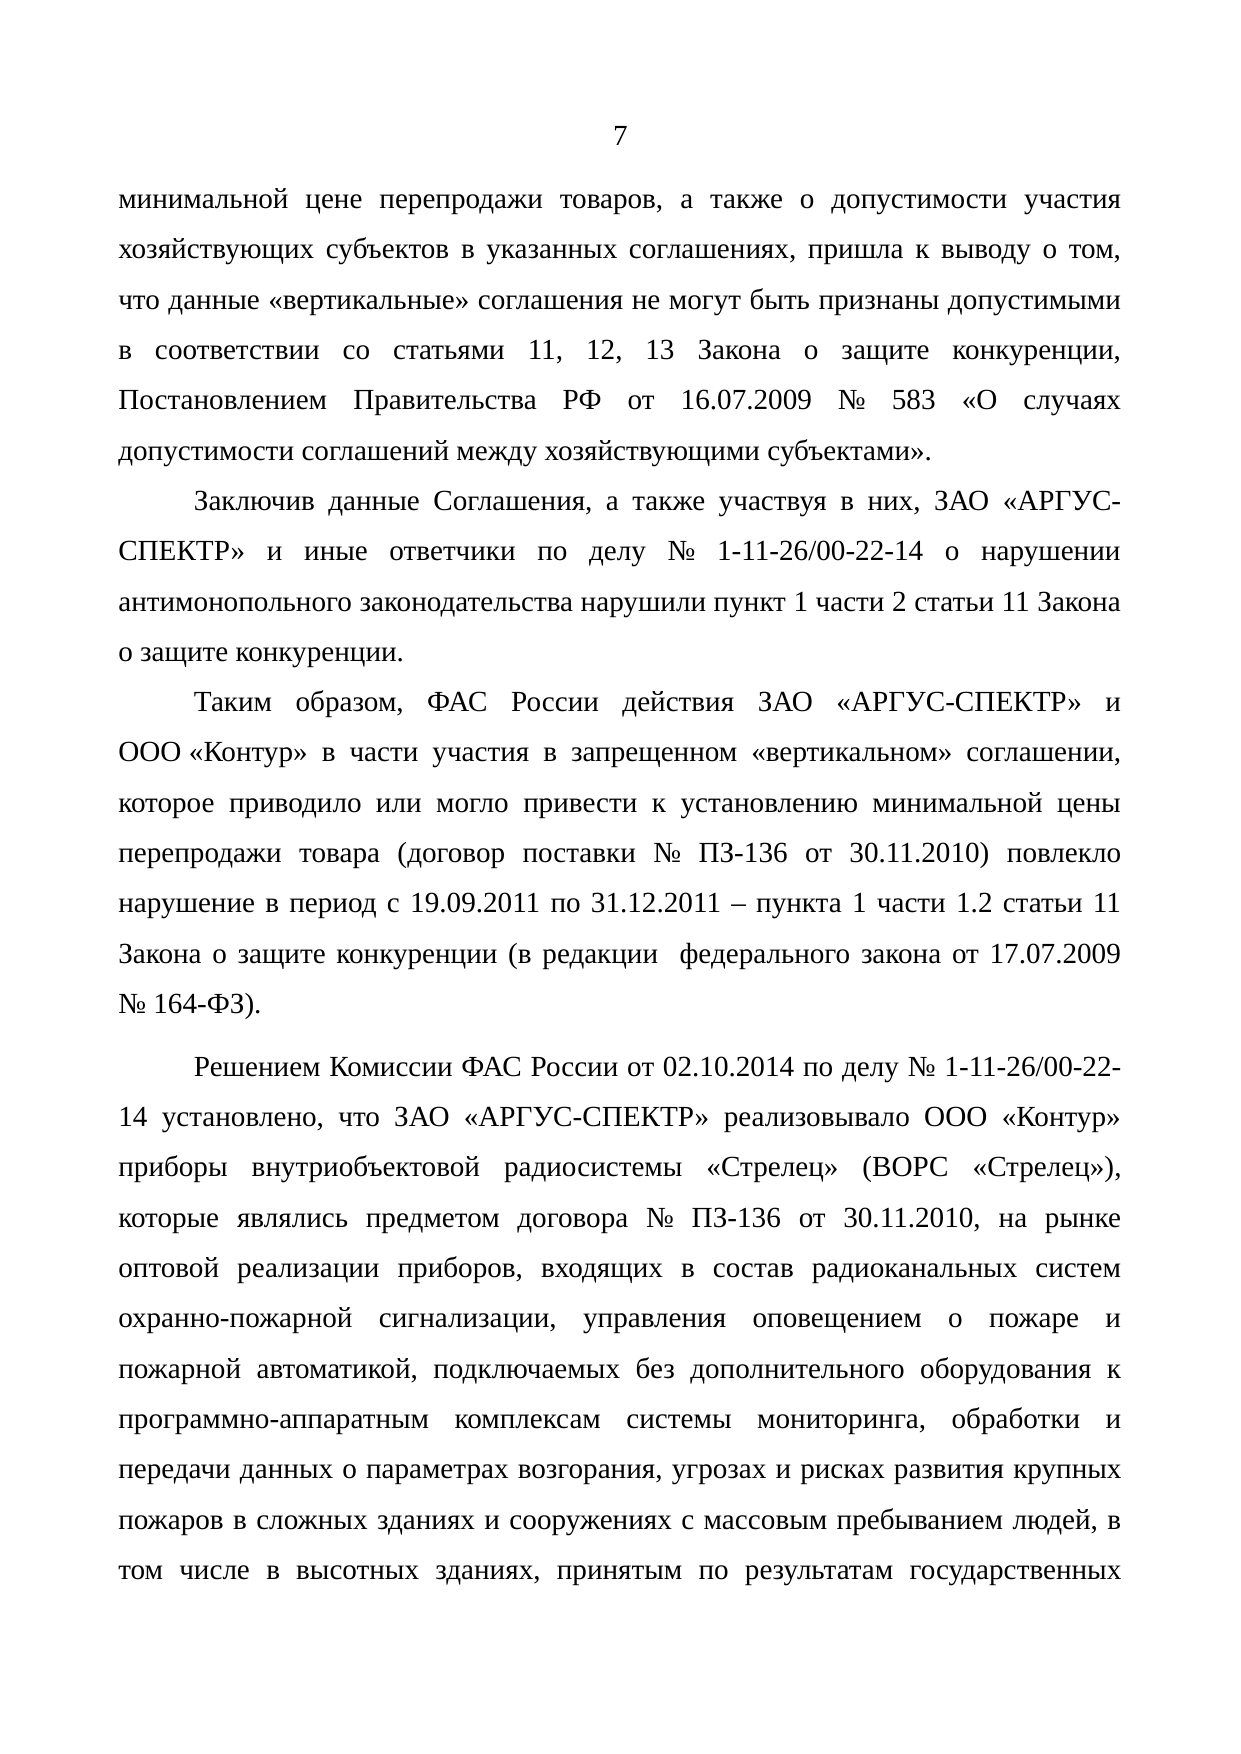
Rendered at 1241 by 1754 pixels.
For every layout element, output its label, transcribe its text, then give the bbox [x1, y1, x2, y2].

text Заключив данные Соглашения, а также участвуя в них, ЗАО «АРГУС-СПЕКТР» и иные ответчики по делу № 1-11-26/00-22-14 о нарушении антимонопольного законодательства нарушили пункт 1 части 2 статьи 11 Закона о защите конкуренции. [118, 483, 1122, 667]
text Решением Комиссии ФАС России от 02.10.2014 по делу № 1-11-26/00-22-14 установлено, что ЗАО «АРГУС-СПЕКТР» реализовывало ООО «Контур» приборы внутриобъектовой радиосистемы «Стрелец» (ВОРС «Стрелец»), которые являлись предметом договора № ПЗ-136 от 30.11.2010, на рынке оптовой реализации приборов, входящих в состав радиоканальных систем охранно-пожарной сигнализации, управления оповещением о пожаре и пожарной автоматикой, подключаемых без дополнительного оборудования к программно-аппаратным комплексам системы мониторинга, обработки и передачи данных о параметрах возгорания, угрозах и рисках развития крупных пожаров в сложных зданиях и сооружениях с массовым пребыванием людей, в том числе в высотных зданиях, принятым по результатам государственных [118, 1049, 1122, 1586]
text минимальной цене перепродажи товаров, а также о допустимости участия хозяйствующих субъектов в указанных соглашениях, пришла к выводу о том, что данные «вертикальные» соглашения не могут быть признаны допустимыми в соответствии со статьями 11, 12, 13 Закона о защите конкуренции, Постановлением Правительства РФ от 16.07.2009 № 583 «О случаях допустимости соглашений между хозяйствующими субъектами». [118, 181, 1122, 466]
text Таким образом, ФАС России действия ЗАО «АРГУС-СПЕКТР» и ООО «Контур» в части участия в запрещенном «вертикальном» соглашении, которое приводило или могло привести к установлению минимальной цены перепродажи товара (договор поставки № ПЗ-136 от 30.11.2010) повлекло нарушение в период с 19.09.2011 по 31.12.2011 – пункта 1 части 1.2 статьи 11 Закона о защите конкуренции (в редакции федерального закона от 17.07.2009 № 164-ФЗ). [118, 684, 1122, 1020]
